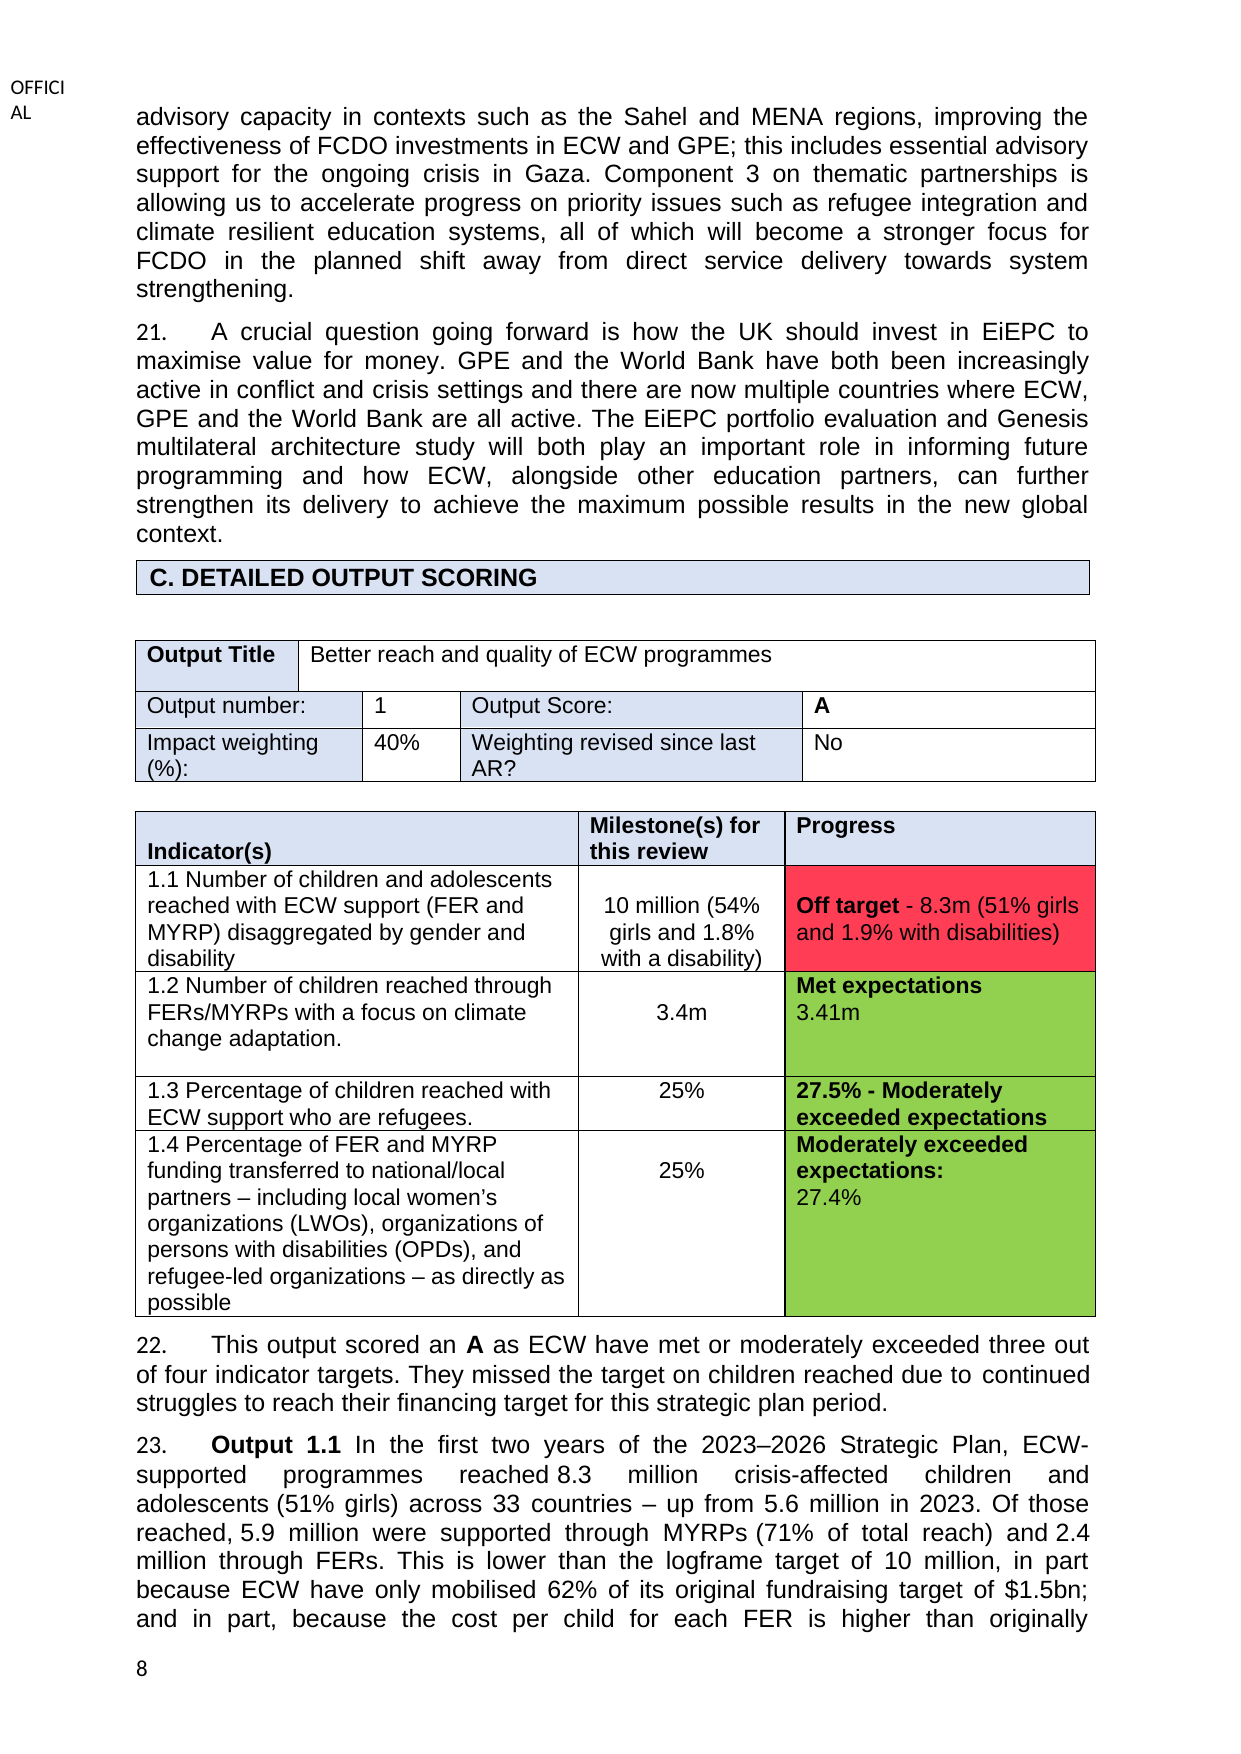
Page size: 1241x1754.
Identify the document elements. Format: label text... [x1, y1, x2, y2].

table_cell 40% [363, 729, 460, 781]
table_cell 1.4 Percentage of FER and MYRP funding transferred to national/local partners – including local women’s organizations (LWOs), organizations of persons with disabilities (OPDs), and refugee-led organizations – as directly as possible [136, 1131, 578, 1316]
list advisory capacity in contexts such as the Sahel and MENA regions, improving the effectiveness of FCDO investments in ECW and GPE; this includes essential advisory support for the ongoing crisis in Gaza. Component 3 on thematic partnerships is allowing us to accelerate progress on priority issues such as refugee integration and climate resilient education systems, all of which will become a stronger focus for FCDO in the planned shift away from direct service delivery towards system strengthening. [136, 102, 1090, 303]
table_header Better reach and quality of ECW programmes [299, 641, 1095, 691]
list Output 1.1 In the first two years of the 2023–2026 Strategic Plan, ECW-supported programmes reached 8.3 million crisis-affected children and adolescents (51% girls) across 33 countries – up from 5.6 million in 2023. Of those reached, 5.9 million were supported through MYRPs (71% of total reach) and 2.4 million through FERs. This is lower than the logframe target of 10 million, in part because ECW have only mobilised 62% of its original fundraising target of $1.5bn; and in part, because the cost per child for each FER is higher than originally [136, 1429, 1090, 1633]
table_cell 1.3 Percentage of children reached with ECW support who are refugees. [136, 1077, 578, 1130]
table_cell Moderately exceeded expectations: 27.4% [786, 1131, 1095, 1316]
table_cell 3.4m [579, 972, 784, 1076]
table_cell 25% [579, 1077, 784, 1130]
table_cell Output number: [136, 692, 362, 727]
subtitle C. DETAILED OUTPUT SCORING [137, 561, 1089, 594]
table_cell 1.1 Number of children and adolescents reached with ECW support (FER and MYRP) disaggregated by gender and disability [136, 866, 578, 971]
table_header Progress [786, 812, 1095, 865]
table_cell 1.2 Number of children reached through FERs/MYRPs with a focus on climate change adaptation. [136, 972, 578, 1076]
table_header Milestone(s) for this review [579, 812, 784, 865]
table_header Indicator(s) [136, 812, 578, 865]
table_cell 25% [579, 1131, 784, 1316]
table_cell Output Score: [461, 692, 802, 727]
table_cell No [803, 729, 1095, 781]
table_cell A [803, 692, 1095, 727]
table_cell Off target - 8.3m (51% girls and 1.9% with disabilities) [786, 866, 1095, 971]
table_cell Weighting revised since last AR? [461, 729, 802, 781]
table_cell Impact weighting (%): [136, 729, 362, 781]
list This output scored an A as ECW have met or moderately exceeded three out of four indicator targets. They missed the target on children reached due to continued struggles to reach their financing target for this strategic plan period. [136, 1329, 1090, 1417]
table_cell 10 million (54% girls and 1.8% with a disability) [579, 866, 784, 971]
list A crucial question going forward is how the UK should invest in EiEPC to maximise value for money. GPE and the World Bank have both been increasingly active in conflict and crisis settings and there are now multiple countries where ECW, GPE and the World Bank are all active. The EiEPC portfolio evaluation and Genesis multilateral architecture study will both play an important role in informing future programming and how ECW, alongside other education partners, can further strengthen its delivery to achieve the maximum possible results in the new global context. [136, 316, 1090, 547]
table_header Output Title [136, 641, 298, 691]
table_cell 1 [363, 692, 460, 727]
table_cell Met expectations 3.41m [786, 972, 1095, 1076]
table_cell 27.5% - Moderately exceeded expectations [786, 1077, 1095, 1130]
